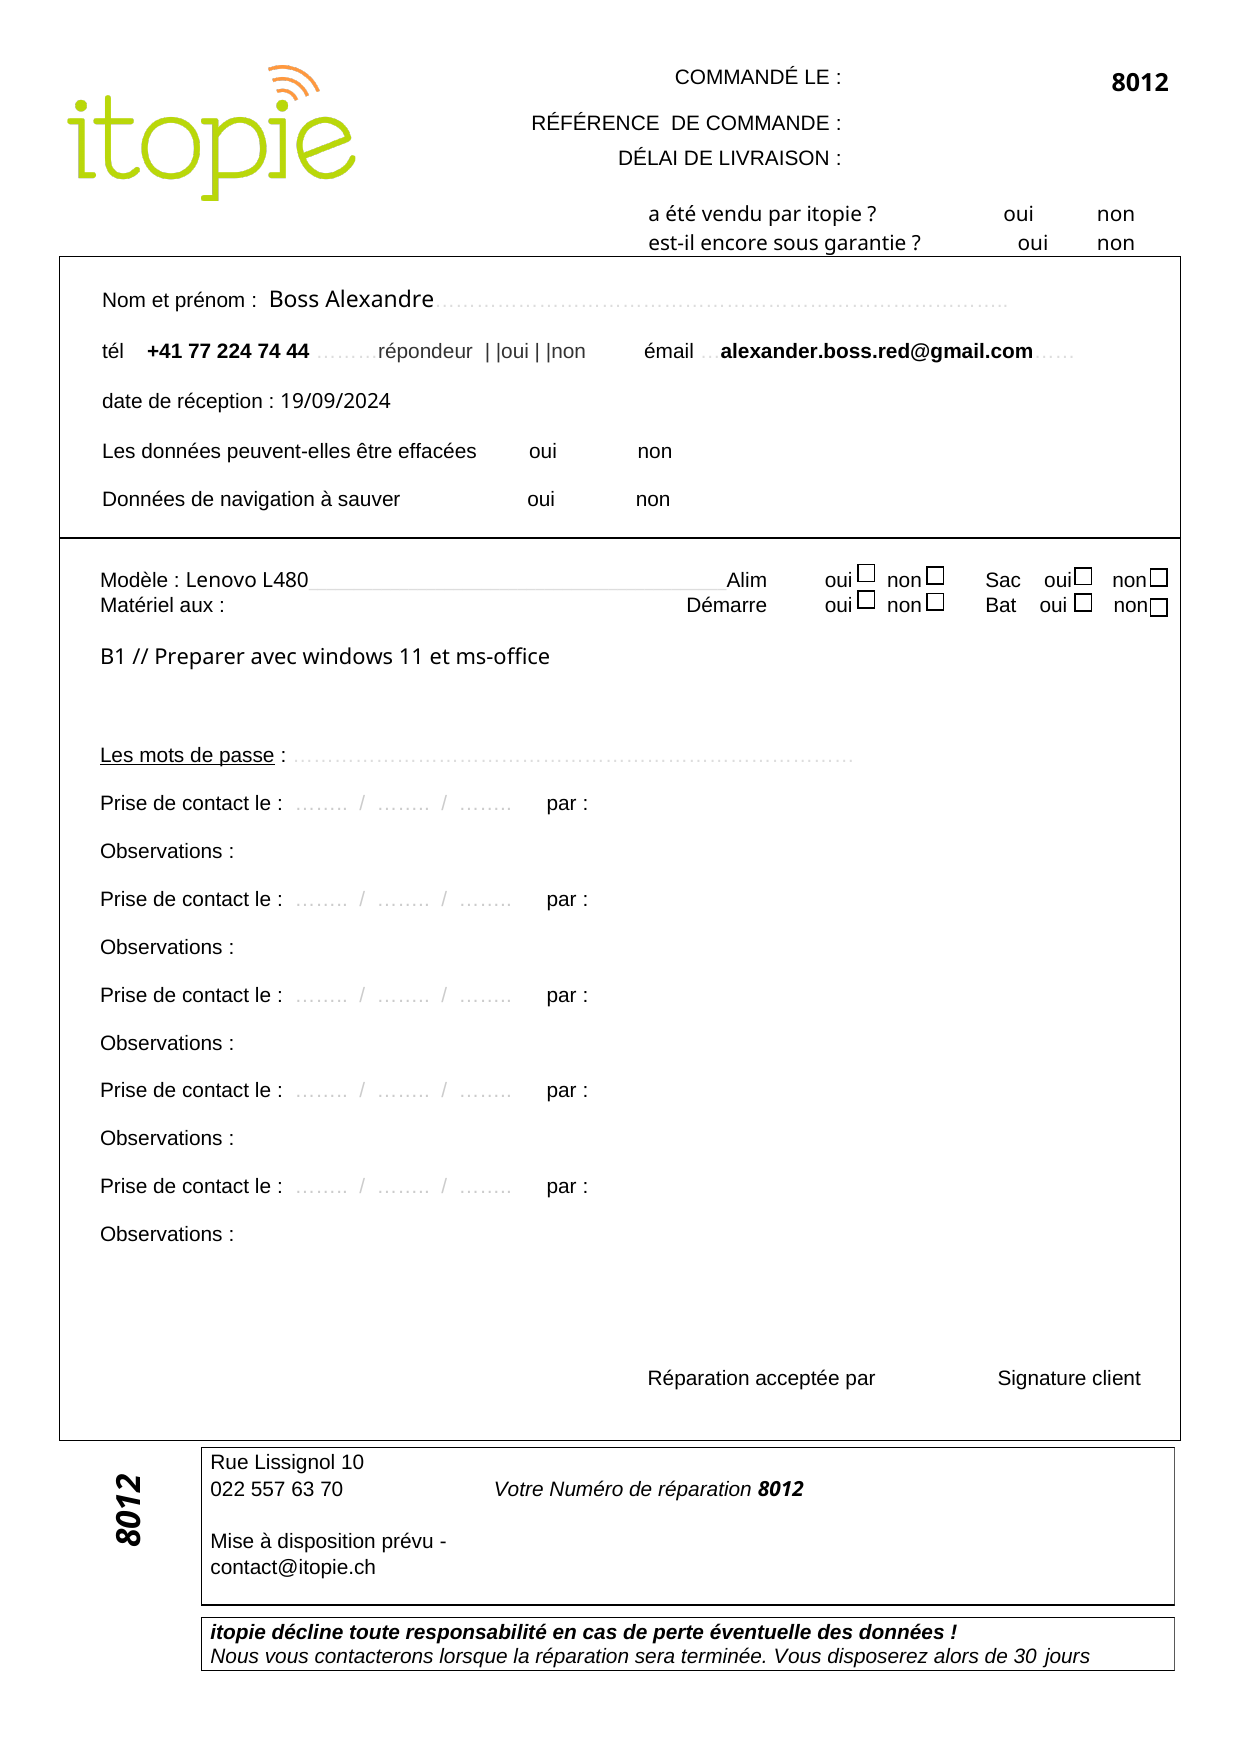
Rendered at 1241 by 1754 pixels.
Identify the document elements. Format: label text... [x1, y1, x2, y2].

table_header 8012 [59, 1441, 195, 1677]
text Observations : [60, 1219, 1180, 1246]
table_cell [847, 105, 1180, 140]
text Observations : [60, 836, 1180, 863]
table_cell RÉFÉRENCE DE COMMANDE : [490, 105, 847, 140]
text Prise de contact le : …….. / …….. / …….. par : [60, 979, 1180, 1006]
text Observations : [60, 1123, 1180, 1150]
text Prise de contact le : …….. / …….. / …….. par : [60, 883, 1180, 911]
text Observations : [60, 1027, 1180, 1054]
text B1 // Preparer avec windows 11 et ms-office [60, 638, 1180, 671]
text Observations : [60, 931, 1180, 958]
picture [67, 65, 356, 201]
table_header Rue Lissignol 10 022 557 63 70 Votre Numéro de réparation 8012 Mise à disposition prévu - contact@itopie.ch [195, 1441, 1180, 1611]
text Matériel aux : Démarre oui non Bat oui non [60, 590, 1180, 617]
text Données de navigation à sauver oui non [60, 484, 1180, 511]
table_cell itopie décline toute responsabilité en cas de perte éventuelle des données ! Nous vous contacterons lorsque la réparation sera terminée. Vous disposerez alors de 30 jours [195, 1611, 1180, 1677]
table_header COMMANDÉ LE : [490, 59, 847, 104]
table_cell [847, 140, 1180, 175]
text Nom et prénom : Boss Alexandre……………………………………………………………………….. [60, 280, 1180, 314]
text Modèle : Lenovo L480 Alim oui non Sac oui non [60, 562, 856, 590]
table_cell DÉLAI DE LIVRAISON : [490, 140, 847, 175]
text est-il encore sous garantie ? oui non [59, 228, 1181, 256]
text Réparation acceptée par Signature client [60, 1363, 1180, 1390]
text a été vendu par itopie ? oui non [59, 199, 1181, 228]
text Prise de contact le : …….. / …….. / …….. par : [60, 1171, 1180, 1198]
text date de réception : 19/09/2024 [60, 383, 1180, 415]
text Les mots de passe : ……………………………………………………………………… [60, 740, 1180, 767]
text Prise de contact le : …….. / …….. / …….. par : [60, 788, 1180, 815]
text tél +41 77 224 74 44 ………répondeur | |oui | |non émail …alexander.boss.red@gmail.com…… [60, 335, 1180, 362]
table_header 8012 [847, 59, 1180, 104]
text Modèle : Lenovo L480 Alim oui non Sac oui non [948, 562, 1180, 590]
text Modèle : Lenovo L480 Alim oui non Sac oui non [879, 562, 925, 590]
text Prise de contact le : …….. / …….. / …….. par : [60, 1075, 1180, 1102]
text Les données peuvent-elles être effacées oui non [60, 436, 1180, 463]
